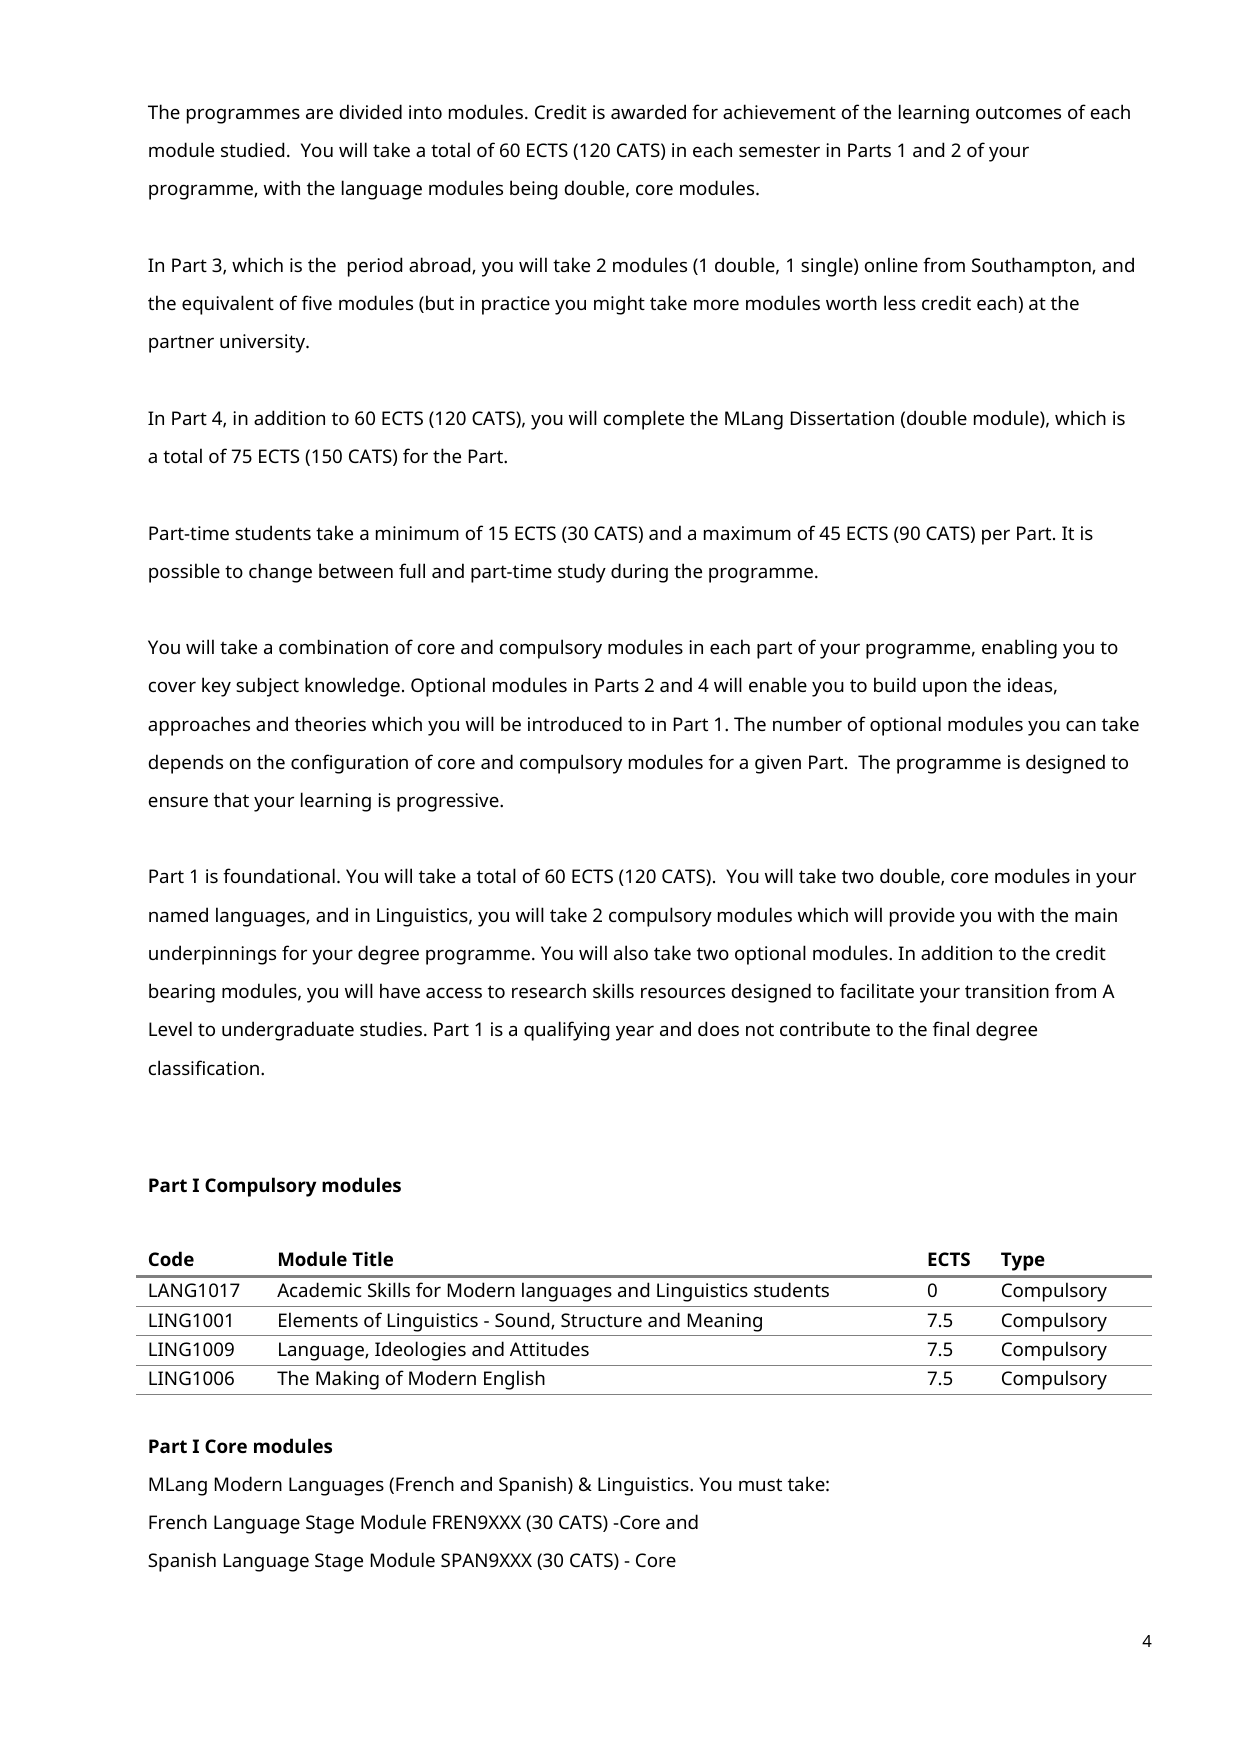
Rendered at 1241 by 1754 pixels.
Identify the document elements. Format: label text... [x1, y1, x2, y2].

table_cell Compulsory [989, 1307, 1152, 1335]
table_cell Compulsory [989, 1278, 1152, 1306]
table_cell LING1001 [136, 1307, 266, 1335]
table_cell 7.5 [916, 1336, 989, 1364]
table_cell Elements of Linguistics - Sound, Structure and Meaning [266, 1307, 916, 1335]
table_cell Part I Core modules MLang Modern Languages (French and Spanish) & Linguistics. You must take: French Language Stage Module FREN9XXX (30 CATS) -Core and Spanish Language Stage Module SPAN9XXX (30 CATS) - Core [136, 1395, 1152, 1611]
table_cell Academic Skills for Modern languages and Linguistics students [266, 1278, 916, 1306]
table_cell Compulsory [989, 1366, 1152, 1394]
table_cell The programmes are divided into modules. Credit is awarded for achievement of the learning outcomes of each module studied. You will take a total of 60 ECTS (120 CATS) in each semester in Parts 1 and 2 of your programme, with the language modules being double, core modules. In Part 3, which is the period abroad, you will take 2 modules (1 double, 1 single) online from Southampton, and the equivalent of five modules (but in practice you might take more modules worth less credit each) at the partner university. In Part 4, in addition to 60 ECTS (120 CATS), you will complete the MLang Dissertation (double module), which is a total of 75 ECTS (150 CATS) for the Part. Part-time students take a minimum of 15 ECTS (30 CATS) and a maximum of 45 ECTS (90 CATS) per Part. It is possible to change between full and part-time study during the programme. You will take a combination of core and compulsory modules in each part of your programme, enabling you to cover key subject knowledge. Optional modules in Parts 2 and 4 will enable you to build upon the ideas, approaches and theories which you will be introduced to in Part 1. The number of optional modules you can take depends on the configuration of core and compulsory modules for a given Part. The programme is designed to ensure that your learning is progressive. Part 1 is foundational. You will take a total of 60 ECTS (120 CATS). You will take two double, core modules in your named languages, and in Linguistics, you will take 2 compulsory modules which will provide you with the main underpinnings for your degree programme. You will also take two optional modules. In addition to the credit bearing modules, you will have access to research skills resources designed to facilitate your transition from A Level to undergraduate studies. Part 1 is a qualifying year and does not contribute to the final degree classification. [136, 99, 1152, 1134]
table_cell Part I Compulsory modules [136, 1134, 1152, 1246]
table_cell Code [136, 1246, 266, 1274]
table_cell LING1009 [136, 1336, 266, 1364]
table_cell Language, Ideologies and Attitudes [266, 1336, 916, 1364]
table_cell Compulsory [989, 1336, 1152, 1364]
table_cell 7.5 [916, 1366, 989, 1394]
table_cell Module Title [266, 1246, 916, 1274]
table_cell The Making of Modern English [266, 1366, 916, 1394]
table_cell ECTS [916, 1246, 989, 1274]
table_cell LING1006 [136, 1366, 266, 1394]
table_cell 7.5 [916, 1307, 989, 1335]
table_cell 0 [916, 1278, 989, 1306]
table_cell LANG1017 [136, 1278, 266, 1306]
table_cell Type [989, 1246, 1152, 1274]
